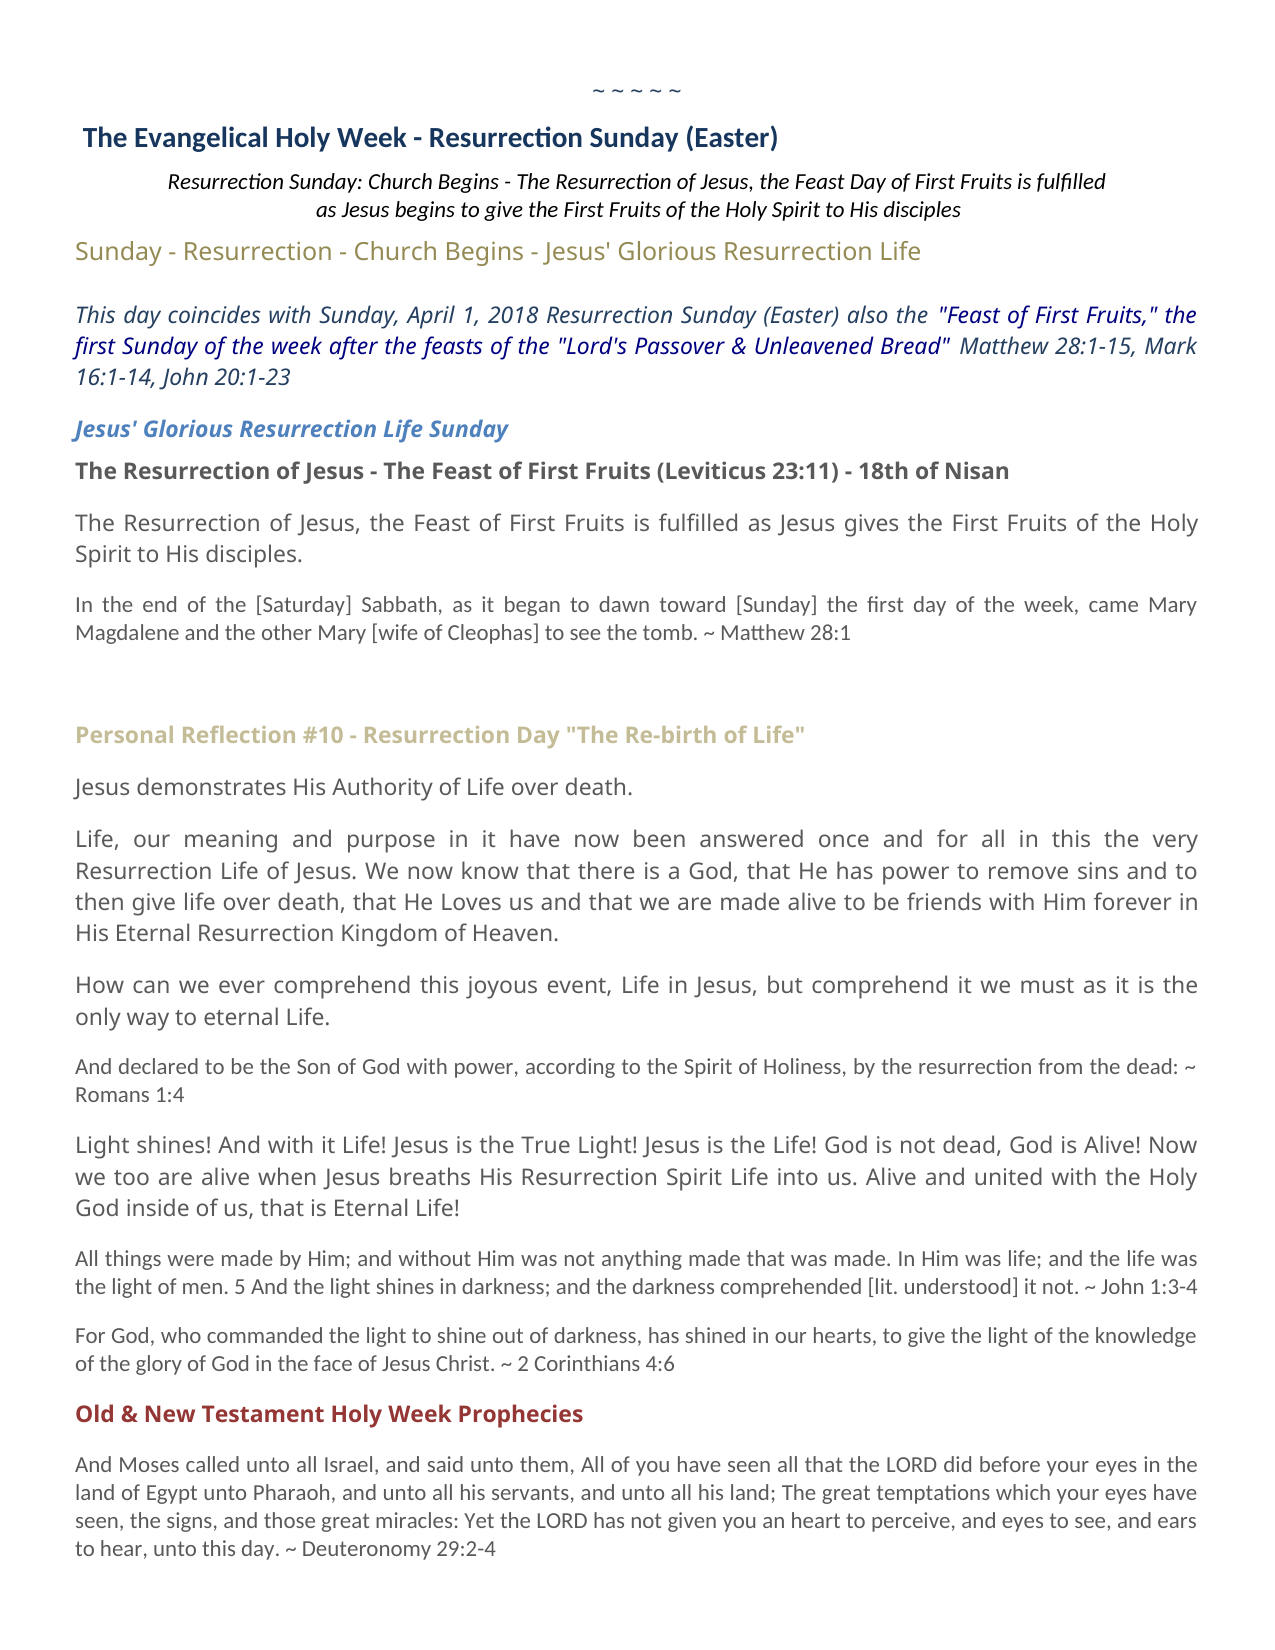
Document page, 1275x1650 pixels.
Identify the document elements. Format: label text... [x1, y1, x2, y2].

text All things were made by Him; and without Him was not anything made that was made. In Him was life; and the life was the light of men. 5 And the light shines in darkness; and the darkness comprehended [lit. understood] it not. ~ John 1:3-4 [75, 1244, 1200, 1300]
text How can we ever comprehend this joyous event, Life in Jesus, but comprehend it we must as it is the only way to eternal Life. [75, 969, 1200, 1032]
text And Moses called unto all Israel, and said unto them, All of you have seen all that the LORD did before your eyes in the land of Egypt unto Pharaoh, and unto all his servants, and unto all his land; The great temptations which your eyes have seen, the signs, and those great miracles: Yet the LORD has not given you an heart to perceive, and eyes to see, and ears to hear, unto this day. ~ Deuteronomy 29:2-4 [75, 1450, 1200, 1562]
text For God, who commanded the light to shine out of darkness, has shined in our hearts, to give the light of the knowledge of the glory of God in the face of Jesus Christ. ~ 2 Corinthians 4:6 [75, 1321, 1200, 1377]
subtitle Jesus' Glorious Resurrection Life Sunday [75, 413, 1200, 444]
subtitle The Evangelical Holy Week - Resurrection Sunday (Easter) [75, 117, 1200, 156]
text Personal Reflection #10 - Resurrection Day "The Re-birth of Life" [75, 719, 1200, 750]
text Light shines! And with it Life! Jesus is the True Light! Jesus is the Life! God is not dead, God is Alive! Now we too are alive when Jesus breaths His Resurrection Spirit Life into us. Alive and united with the Holy God inside of us, that is Eternal Life! [75, 1129, 1200, 1223]
subtitle Sunday - Resurrection - Church Begins - Jesus' Glorious Resurrection Life [75, 233, 1200, 267]
text The Resurrection of Jesus, the Feast of First Fruits is fulfilled as Jesus gives the First Fruits of the Holy Spirit to His disciples. [75, 507, 1200, 569]
subtitle This day coincides with Sunday, April 1, 2018 Resurrection Sunday (Easter) also the "Feast of First Fruits," the first Sunday of the week after the feasts of the "Lord's Passover & Unleavened Bread" Matthew 28:1-15, Mark 16:1-14, John 20:1-23 [75, 298, 1200, 392]
text Old & New Testament Holy Week Prophecies [75, 1398, 1200, 1429]
text And declared to be the Son of God with power, according to the Spirit of Holiness, by the resurrection from the dead: ~ Romans 1:4 [75, 1052, 1200, 1108]
text Life, our meaning and purpose in it have now been answered once and for all in this the very Resurrection Life of Jesus. We now know that there is a God, that He has power to remove sins and to then give life over death, that He Loves us and that we are made alive to be friends with Him forever in His Eternal Resurrection Kingdom of Heaven. [75, 823, 1200, 948]
text In the end of the [Saturday] Sabbath, as it began to dawn toward [Sunday] the first day of the week, came Mary Magdalene and the other Mary [wife of Cleophas] to see the tomb. ~ Matthew 28:1 [75, 590, 1200, 646]
text Resurrection Sunday: Church Begins - The Resurrection of Jesus, the Feast Day of First Fruits is fulfilled as Jesus begins to give the First Fruits of the Holy Spirit to His disciples [75, 167, 1200, 223]
subtitle ~ ~ ~ ~ ~ [75, 75, 1200, 106]
text Jesus demonstrates His Authority of Life over death. [75, 771, 1200, 802]
text The Resurrection of Jesus - The Feast of First Fruits (Leviticus 23:11) - 18th of Nisan [75, 455, 1200, 486]
